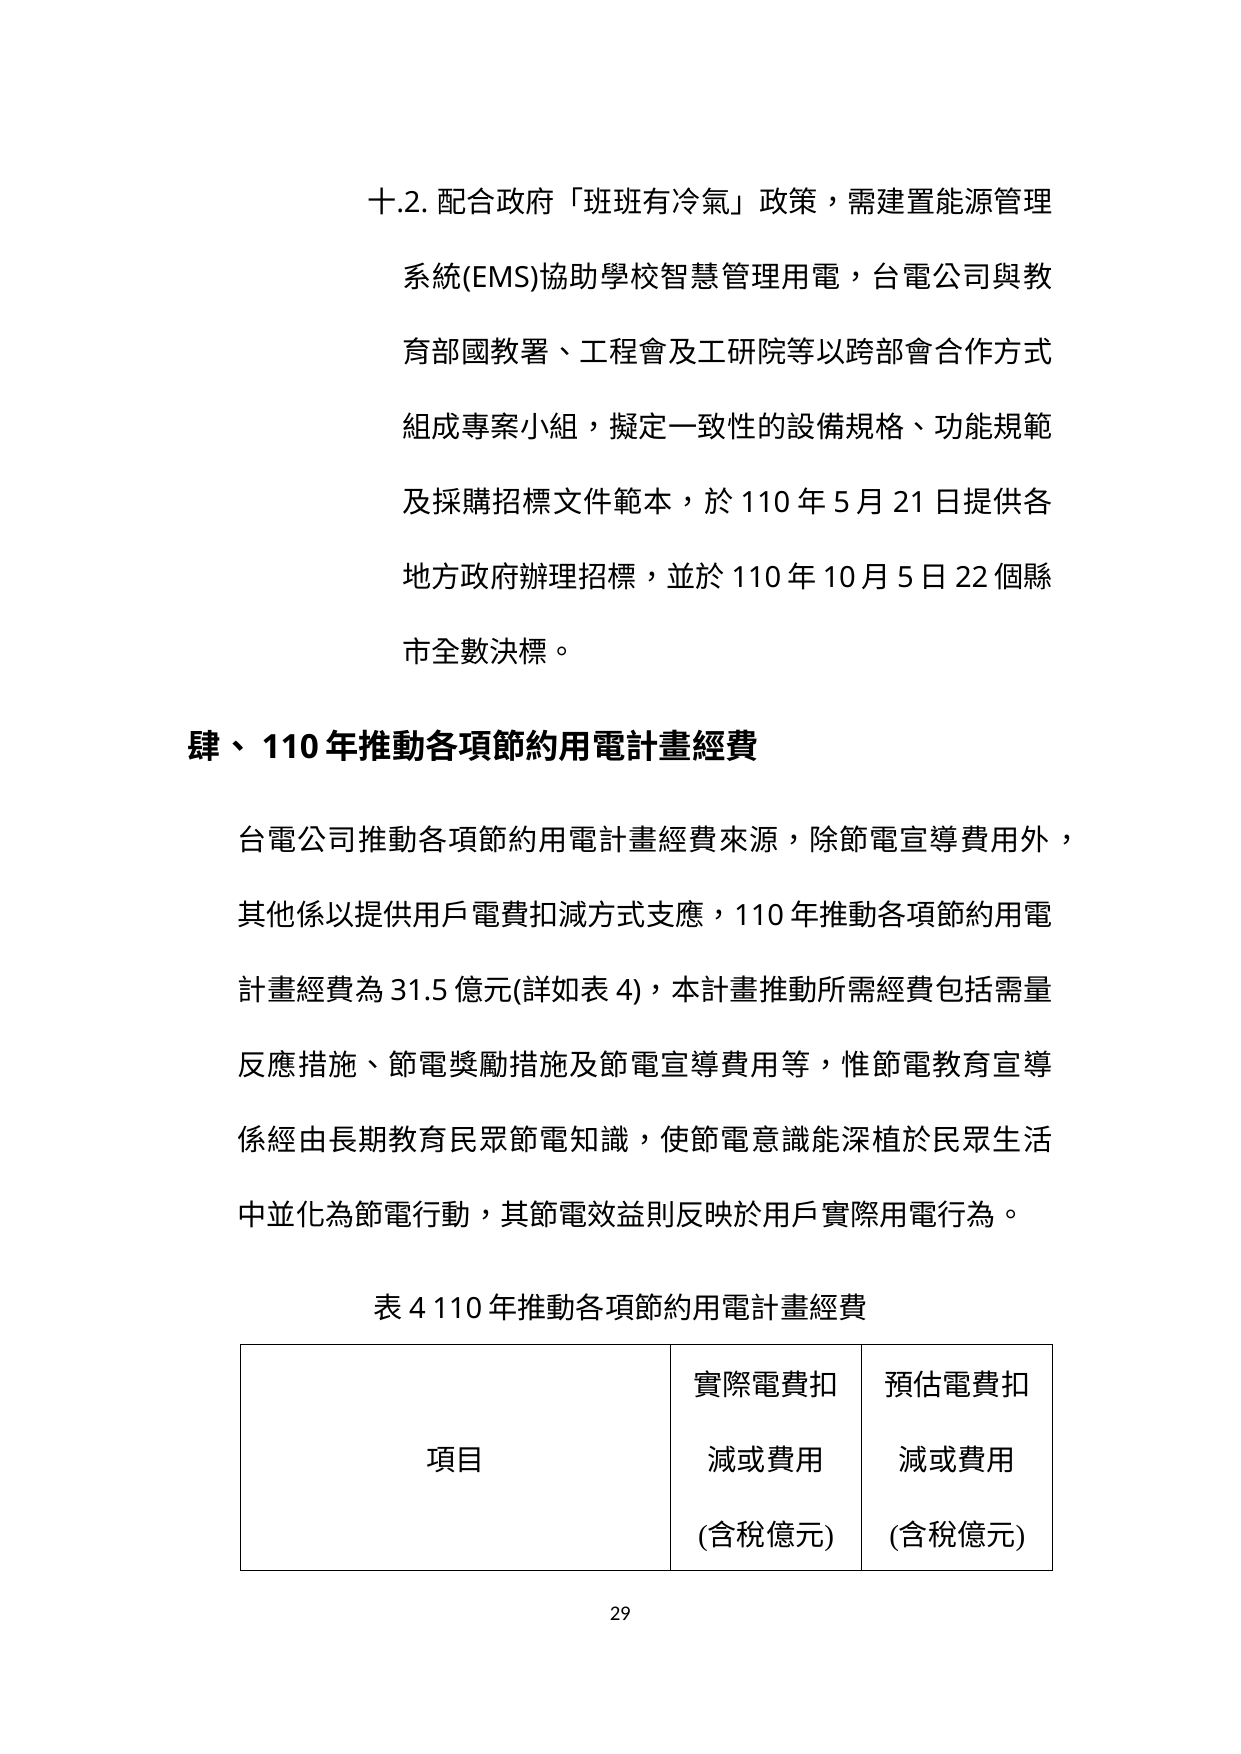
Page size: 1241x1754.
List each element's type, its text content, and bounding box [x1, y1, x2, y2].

table_header 項目 [241, 1345, 670, 1570]
text 台電公司推動各項節約用電計畫經費來源，除節電宣導費用外，其他係以提供用戶電費扣減方式支應，110年推動各項節約用電計畫經費為31.5億元(詳如表4)，本計畫推動所需經費包括需量反應措施、節電獎勵措施及節電宣導費用等，惟節電教育宣導係經由長期教育民眾節電知識，使節電意識能深植於民眾生活中並化為節電行動，其節電效益則反映於用戶實際用電行為。 [237, 800, 1053, 1250]
table_header 實際電費扣減或費用 (含稅億元) [671, 1345, 861, 1570]
subtitle 110年推動各項節約用電計畫經費 [187, 706, 1053, 781]
list 配合政府「班班有冷氣」政策，需建置能源管理系統(EMS)協助學校智慧管理用電，台電公司與教育部國教署、工程會及工研院等以跨部會合作方式組成專案小組，擬定一致性的設備規格、功能規範及採購招標文件範本，於110年5月21日提供各地方政府辦理招標，並於110年10月5日22個縣市全數決標。 [367, 162, 1053, 687]
text 表 4 110年推動各項節約用電計畫經費 [187, 1269, 1053, 1344]
table_header 預估電費扣減或費用 (含稅億元) [862, 1345, 1052, 1570]
